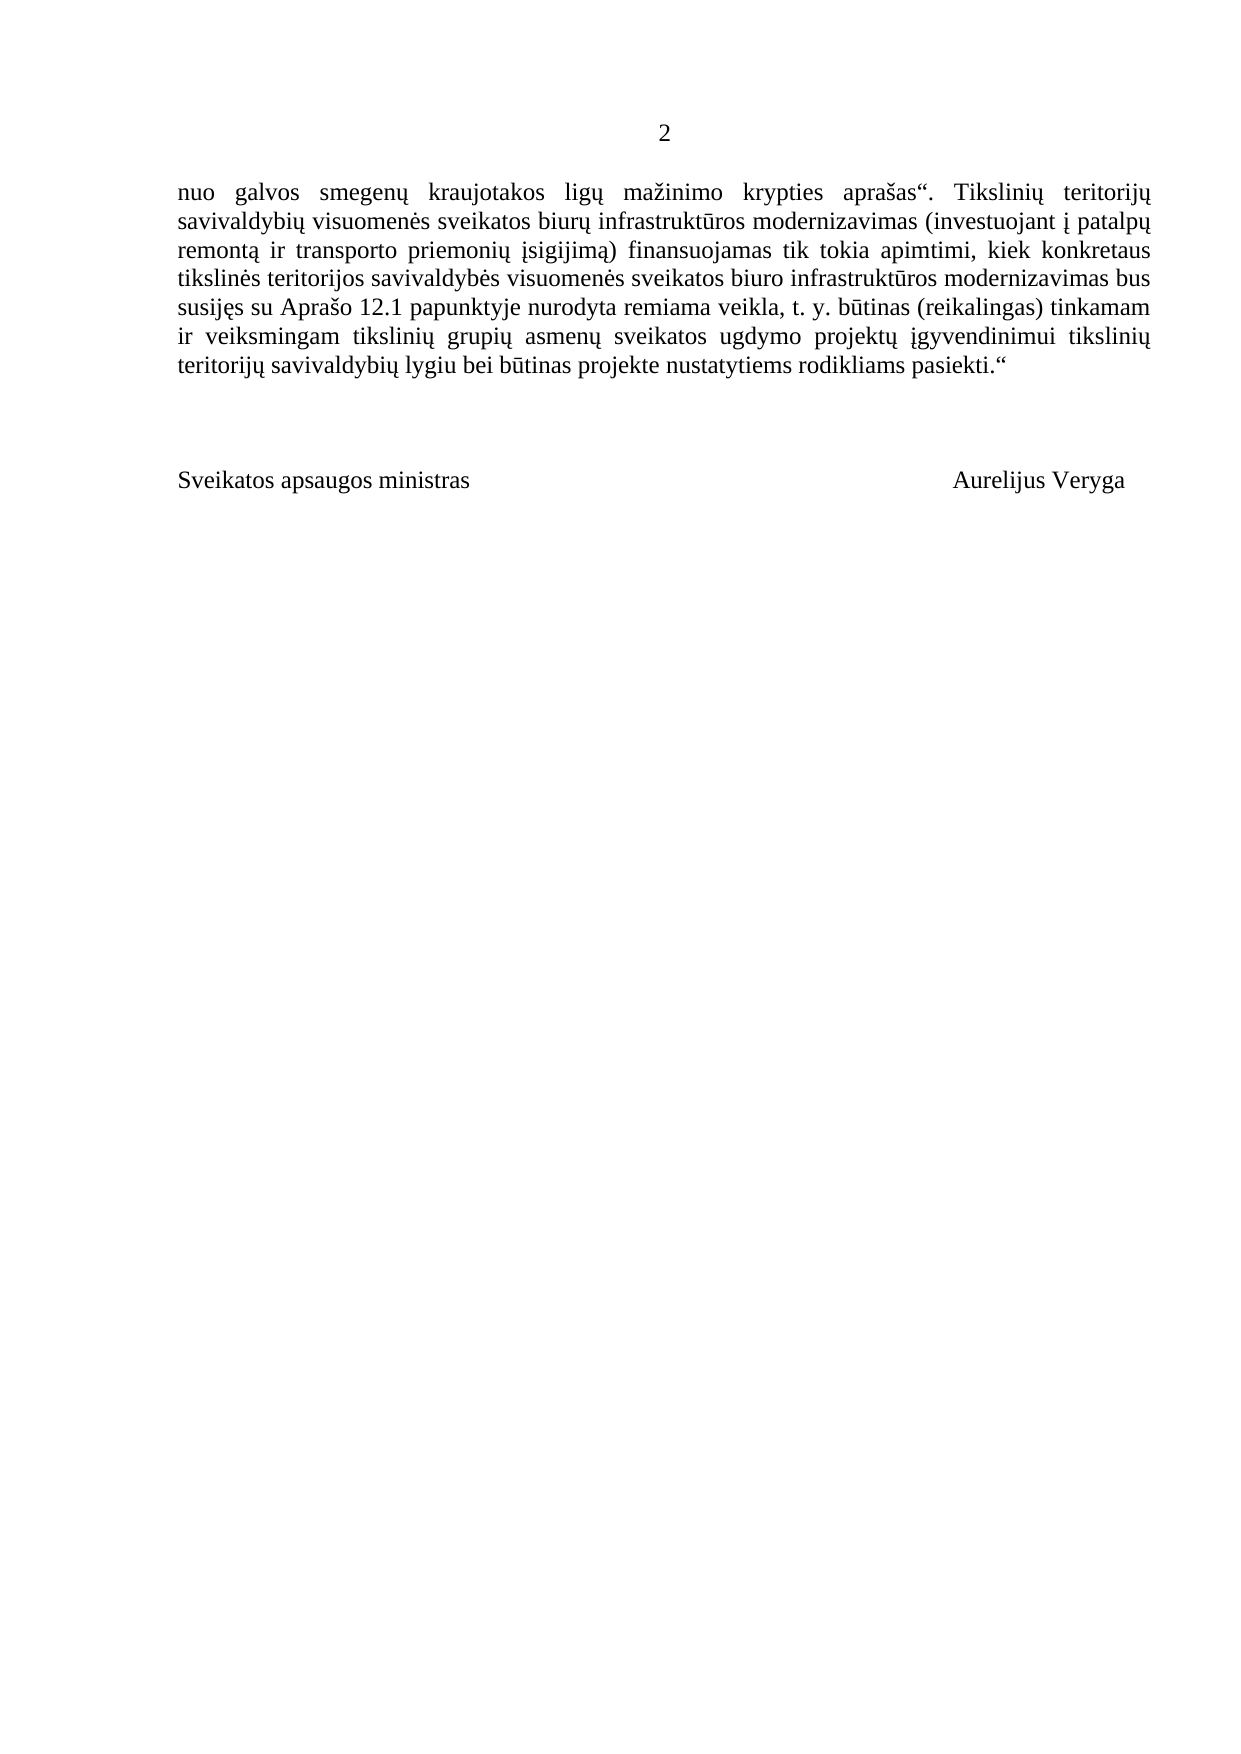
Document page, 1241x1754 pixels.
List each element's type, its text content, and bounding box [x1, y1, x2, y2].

text Sveikatos apsaugos ministras Aurelijus Veryga [177, 465, 1152, 493]
text nuo galvos smegenų kraujotakos ligų mažinimo krypties aprašas“. Tikslinių teritorijų savivaldybių visuomenės sveikatos biurų infrastruktūros modernizavimas (investuojant į patalpų remontą ir transporto priemonių įsigijimą) finansuojamas tik tokia apimtimi, kiek konkretaus tikslinės teritorijos savivaldybės visuomenės sveikatos biuro infrastruktūros modernizavimas bus susijęs su Aprašo 12.1 papunktyje nurodyta remiama veikla, t. y. būtinas (reikalingas) tinkamam ir veiksmingam tikslinių grupių asmenų sveikatos ugdymo projektų įgyvendinimui tikslinių teritorijų savivaldybių lygiu bei būtinas projekte nustatytiems rodikliams pasiekti.“ [177, 177, 1152, 378]
